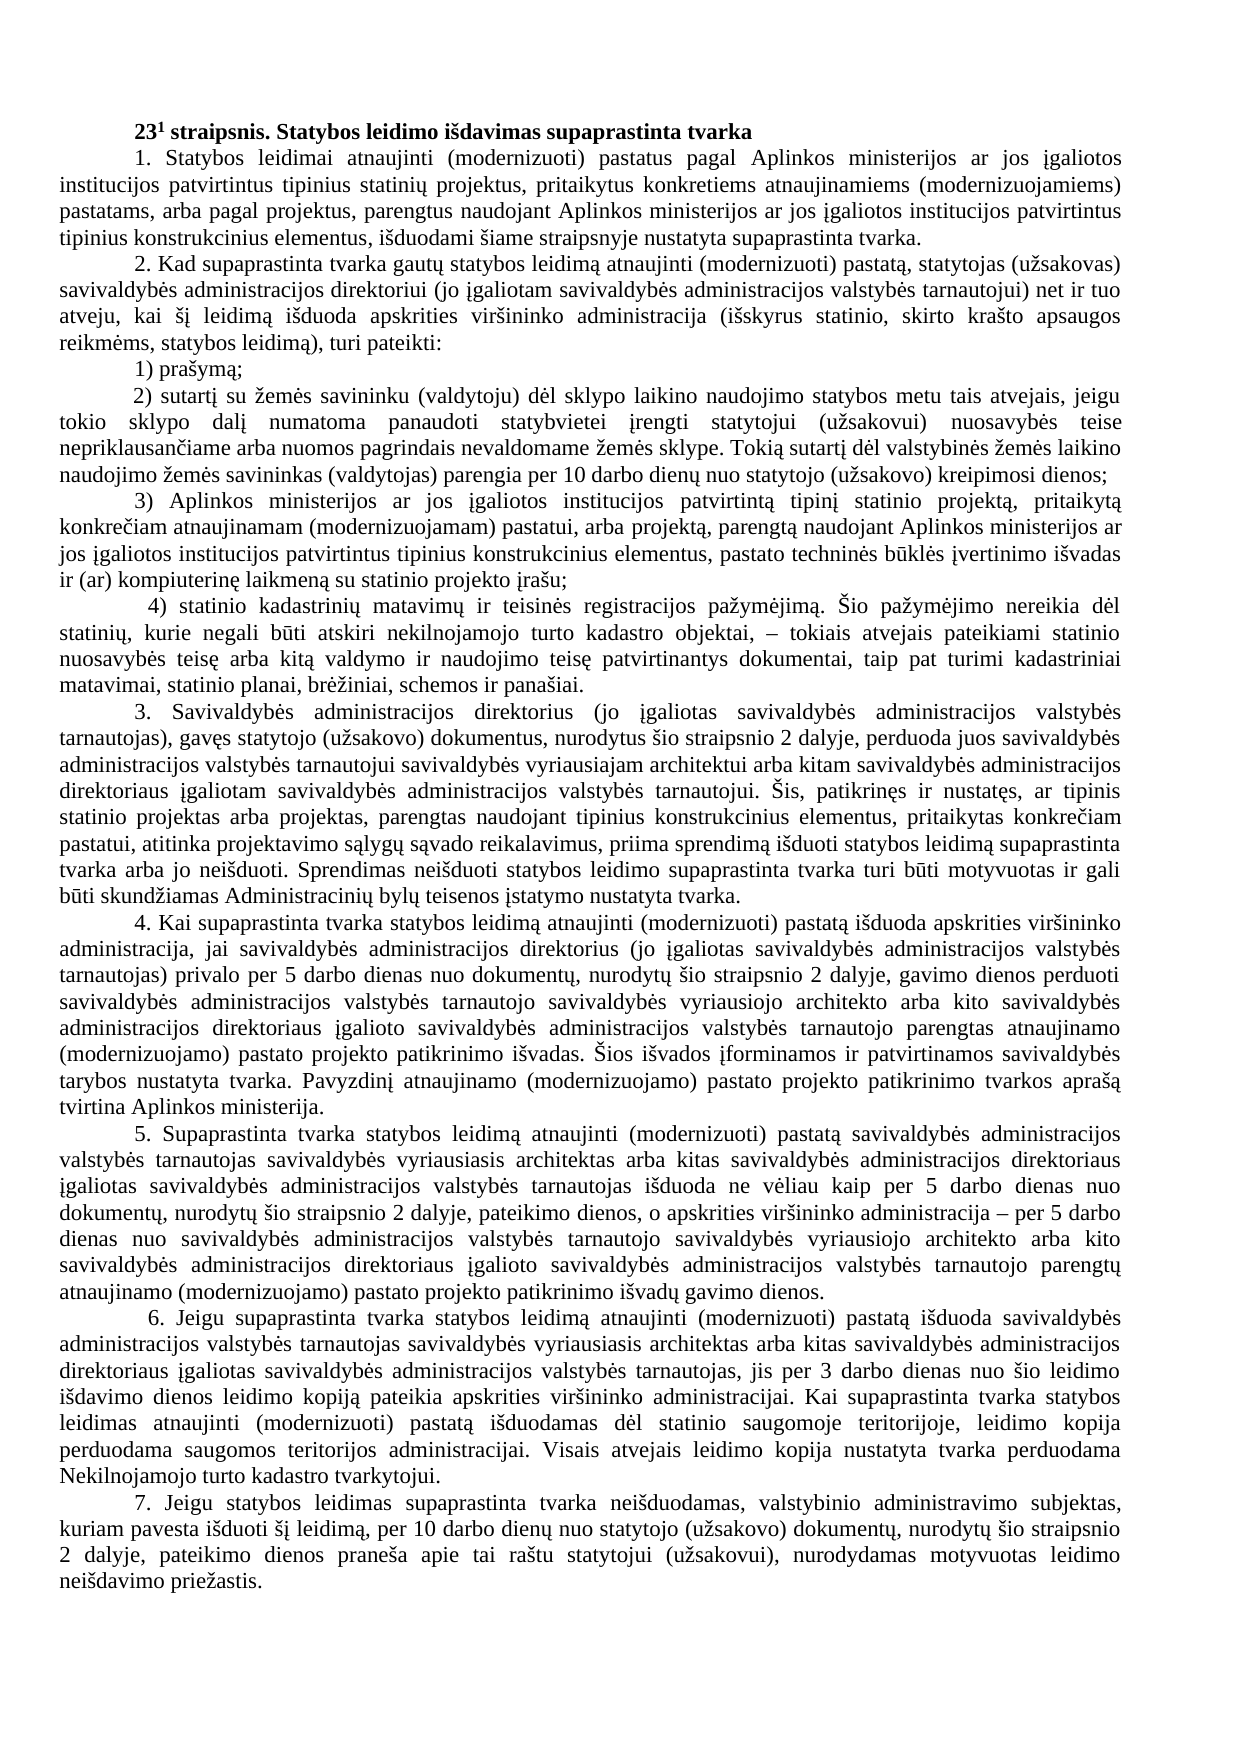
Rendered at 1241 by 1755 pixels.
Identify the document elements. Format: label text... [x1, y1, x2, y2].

text 4) statinio kadastrinių matavimų ir teisinės registracijos pažymėjimą. Šio pažymėjimo nereikia dėl statinių, kurie negali būti atskiri nekilnojamojo turto kadastro objektai, – tokiais atvejais pateikiami statinio nuosavybės teisę arba kitą valdymo ir naudojimo teisę patvirtinantys dokumentai, taip pat turimi kadastriniai matavimai, statinio planai, brėžiniai, schemos ir panašiai. [59, 592, 1122, 698]
text 1) prašymą; [59, 355, 1122, 382]
text 7. Jeigu statybos leidimas supaprastinta tvarka neišduodamas, valstybinio administravimo subjektas, kuriam pavesta išduoti šį leidimą, per 10 darbo dienų nuo statytojo (užsakovo) dokumentų, nurodytų šio straipsnio 2 dalyje, pateikimo dienos praneša apie tai raštu statytojui (užsakovui), nurodydamas motyvuotas leidimo neišdavimo priežastis. [59, 1488, 1122, 1594]
text 5. Supaprastinta tvarka statybos leidimą atnaujinti (modernizuoti) pastatą savivaldybės administracijos valstybės tarnautojas savivaldybės vyriausiasis architektas arba kitas savivaldybės administracijos direktoriaus įgaliotas savivaldybės administracijos valstybės tarnautojas išduoda ne vėliau kaip per 5 darbo dienas nuo dokumentų, nurodytų šio straipsnio 2 dalyje, pateikimo dienos, o apskrities viršininko administracija – per 5 darbo dienas nuo savivaldybės administracijos valstybės tarnautojo savivaldybės vyriausiojo architekto arba kito savivaldybės administracijos direktoriaus įgalioto savivaldybės administracijos valstybės tarnautojo parengtų atnaujinamo (modernizuojamo) pastato projekto patikrinimo išvadų gavimo dienos. [59, 1119, 1122, 1304]
text 3) Aplinkos ministerijos ar jos įgaliotos institucijos patvirtintą tipinį statinio projektą, pritaikytą konkrečiam atnaujinamam (modernizuojamam) pastatui, arba projektą, parengtą naudojant Aplinkos ministerijos ar jos įgaliotos institucijos patvirtintus tipinius konstrukcinius elementus, pastato techninės būklės įvertinimo išvadas ir (ar) kompiuterinę laikmeną su statinio projekto įrašu; [59, 487, 1122, 592]
text 3. Savivaldybės administracijos direktorius (jo įgaliotas savivaldybės administracijos valstybės tarnautojas), gavęs statytojo (užsakovo) dokumentus, nurodytus šio straipsnio 2 dalyje, perduoda juos savivaldybės administracijos valstybės tarnautojui savivaldybės vyriausiajam architektui arba kitam savivaldybės administracijos direktoriaus įgaliotam savivaldybės administracijos valstybės tarnautojui. Šis, patikrinęs ir nustatęs, ar tipinis statinio projektas arba projektas, parengtas naudojant tipinius konstrukcinius elementus, pritaikytas konkrečiam pastatui, atitinka projektavimo sąlygų sąvado reikalavimus, priima sprendimą išduoti statybos leidimą supaprastinta tvarka arba jo neišduoti. Sprendimas neišduoti statybos leidimo supaprastinta tvarka turi būti motyvuotas ir gali būti skundžiamas Administracinių bylų teisenos įstatymo nustatyta tvarka. [59, 698, 1122, 909]
text 6. Jeigu supaprastinta tvarka statybos leidimą atnaujinti (modernizuoti) pastatą išduoda savivaldybės administracijos valstybės tarnautojas savivaldybės vyriausiasis architektas arba kitas savivaldybės administracijos direktoriaus įgaliotas savivaldybės administracijos valstybės tarnautojas, jis per 3 darbo dienas nuo šio leidimo išdavimo dienos leidimo kopiją pateikia apskrities viršininko administracijai. Kai supaprastinta tvarka statybos leidimas atnaujinti (modernizuoti) pastatą išduodamas dėl statinio saugomoje teritorijoje, leidimo kopija perduodama saugomos teritorijos administracijai. Visais atvejais leidimo kopija nustatyta tvarka perduodama Nekilnojamojo turto kadastro tvarkytojui. [59, 1304, 1122, 1488]
text 1. Statybos leidimai atnaujinti (modernizuoti) pastatus pagal Aplinkos ministerijos ar jos įgaliotos institucijos patvirtintus tipinius statinių projektus, pritaikytus konkretiems atnaujinamiems (modernizuojamiems) pastatams, arba pagal projektus, parengtus naudojant Aplinkos ministerijos ar jos įgaliotos institucijos patvirtintus tipinius konstrukcinius elementus, išduodami šiame straipsnyje nustatyta supaprastinta tvarka. [59, 144, 1122, 250]
text 4. Kai supaprastinta tvarka statybos leidimą atnaujinti (modernizuoti) pastatą išduoda apskrities viršininko administracija, jai savivaldybės administracijos direktorius (jo įgaliotas savivaldybės administracijos valstybės tarnautojas) privalo per 5 darbo dienas nuo dokumentų, nurodytų šio straipsnio 2 dalyje, gavimo dienos perduoti savivaldybės administracijos valstybės tarnautojo savivaldybės vyriausiojo architekto arba kito savivaldybės administracijos direktoriaus įgalioto savivaldybės administracijos valstybės tarnautojo parengtas atnaujinamo (modernizuojamo) pastato projekto patikrinimo išvadas. Šios išvados įforminamos ir patvirtinamos savivaldybės tarybos nustatyta tvarka. Pavyzdinį atnaujinamo (modernizuojamo) pastato projekto patikrinimo tvarkos aprašą tvirtina Aplinkos ministerija. [59, 909, 1122, 1119]
text 2) sutartį su žemės savininku (valdytoju) dėl sklypo laikino naudojimo statybos metu tais atvejais, jeigu tokio sklypo dalį numatoma panaudoti statybvietei įrengti statytojui (užsakovui) nuosavybės teise nepriklausančiame arba nuomos pagrindais nevaldomame žemės sklype. Tokią sutartį dėl valstybinės žemės laikino naudojimo žemės savininkas (valdytojas) parengia per 10 darbo dienų nuo statytojo (užsakovo) kreipimosi dienos; [59, 382, 1122, 487]
text 231 straipsnis. Statybos leidimo išdavimas supaprastinta tvarka [59, 118, 1122, 144]
text 2. Kad supaprastinta tvarka gautų statybos leidimą atnaujinti (modernizuoti) pastatą, statytojas (užsakovas) savivaldybės administracijos direktoriui (jo įgaliotam savivaldybės administracijos valstybės tarnautojui) net ir tuo atveju, kai šį leidimą išduoda apskrities viršininko administracija (išskyrus statinio, skirto krašto apsaugos reikmėms, statybos leidimą), turi pateikti: [59, 250, 1122, 355]
